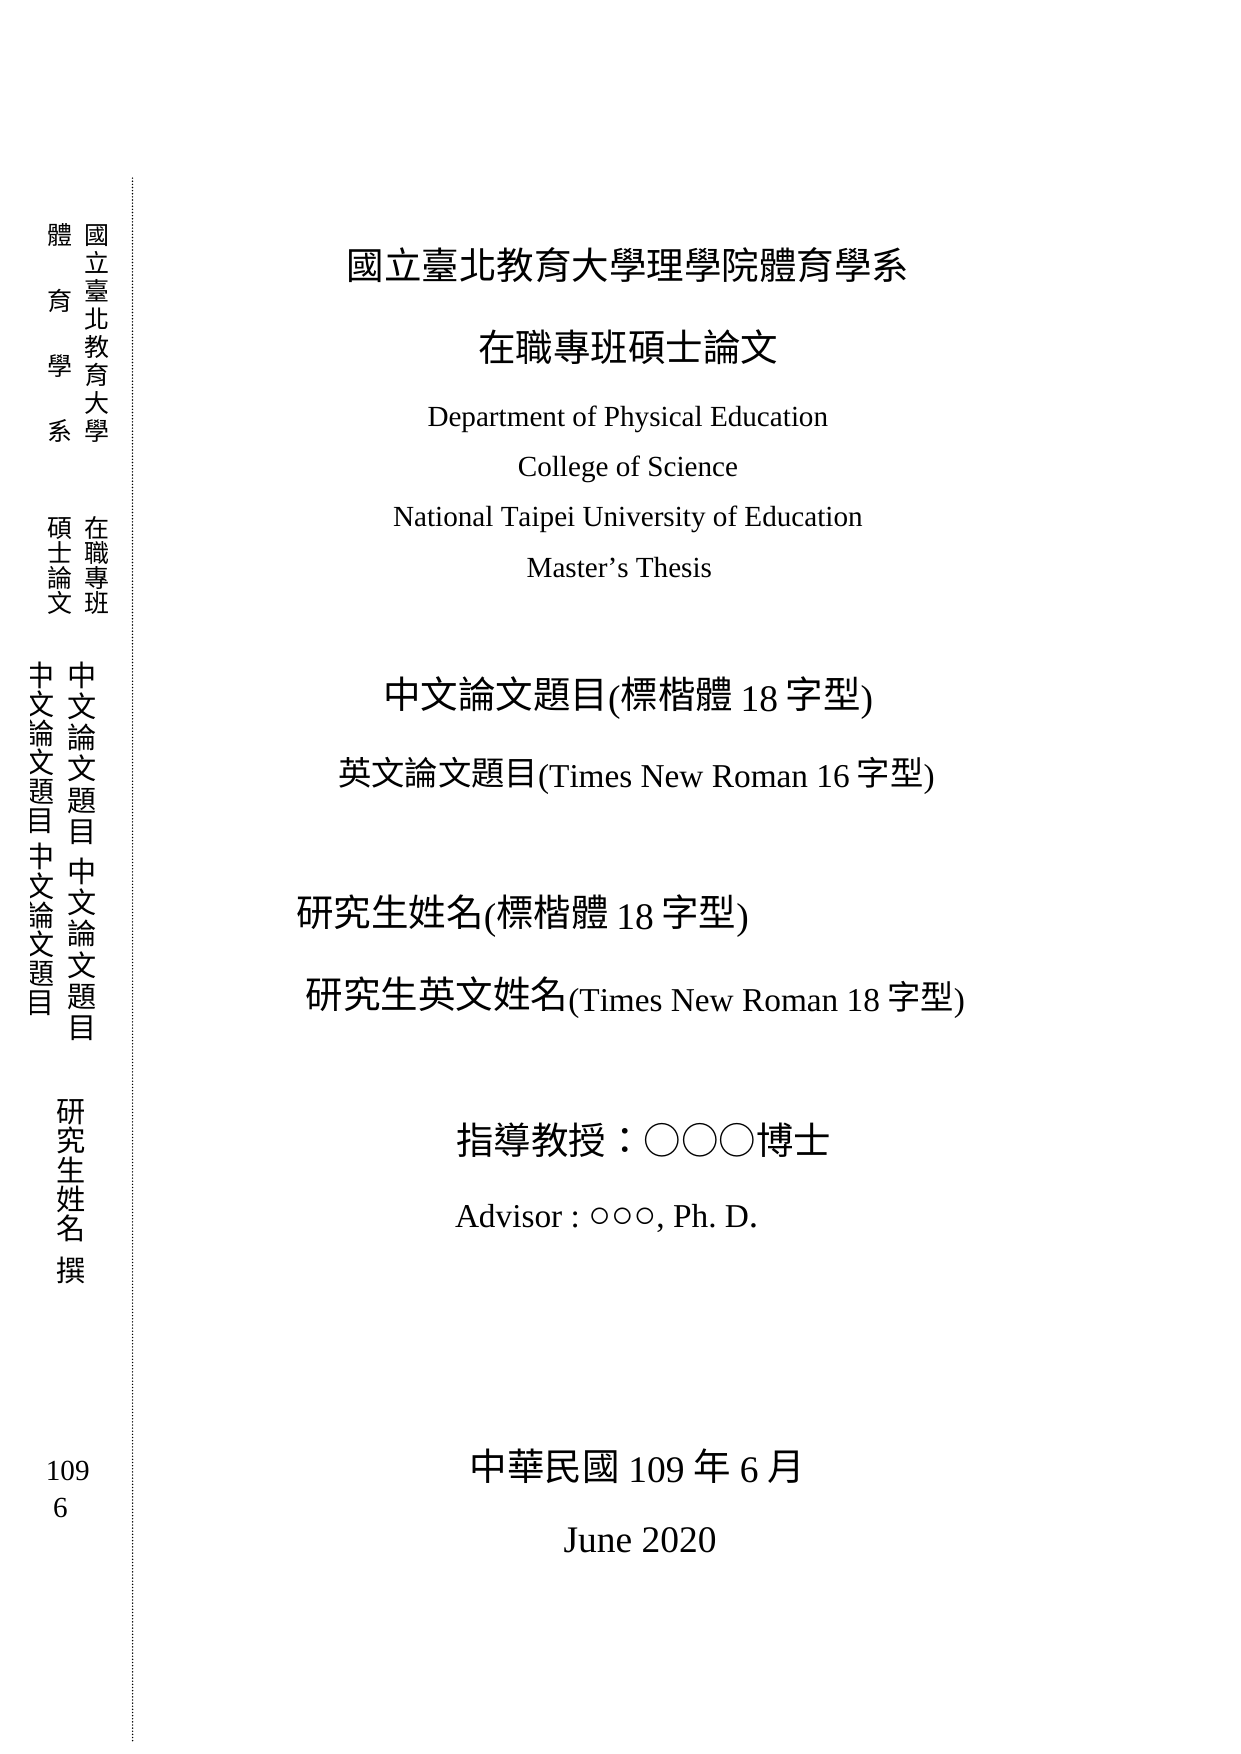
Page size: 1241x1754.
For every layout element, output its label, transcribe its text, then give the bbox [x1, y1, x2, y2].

text Advisor : ○○○, Ph. D. [118, 1192, 1170, 1235]
text 國立臺北教育大學 [79, 210, 116, 443]
text 研究生姓名(標楷體18字型) [118, 883, 1137, 937]
text 中文論文題目(標楷體18字型) [118, 665, 1137, 719]
text 中華民國 109 年 6 月 [419, 1436, 1170, 1491]
text 研究生英文姓名(Times New Roman 18字型) [118, 964, 1137, 1019]
text 英文論文題目(Times New Roman 16字型) [118, 746, 1137, 794]
text 國立臺北教育大學理學院體育學系 [118, 236, 1137, 291]
text 指導教授：○○○博士 [149, 1111, 1137, 1165]
text 109 [46, 1449, 99, 1486]
text 在職專班碩士論文 [118, 318, 1137, 372]
text 體育學系 [41, 210, 79, 443]
text 在職專班碩士論文 [42, 515, 117, 624]
text Master’s Thesis [118, 550, 1137, 583]
text 中文論文題目 中文論文題目中文論文題目 中文論文題目 [30, 1013, 49, 1043]
text 6 [46, 1486, 99, 1524]
text 研究生姓名 撰 [49, 1009, 103, 1464]
text National Taipei University of Education [118, 499, 1137, 533]
text Department of Physical Education [118, 399, 1137, 432]
text June 2020 [469, 1518, 1137, 1561]
text College of Science [118, 449, 1137, 483]
text 中文論文題目 中文論文題目中文論文題目 中文論文題目 [30, 660, 103, 1009]
